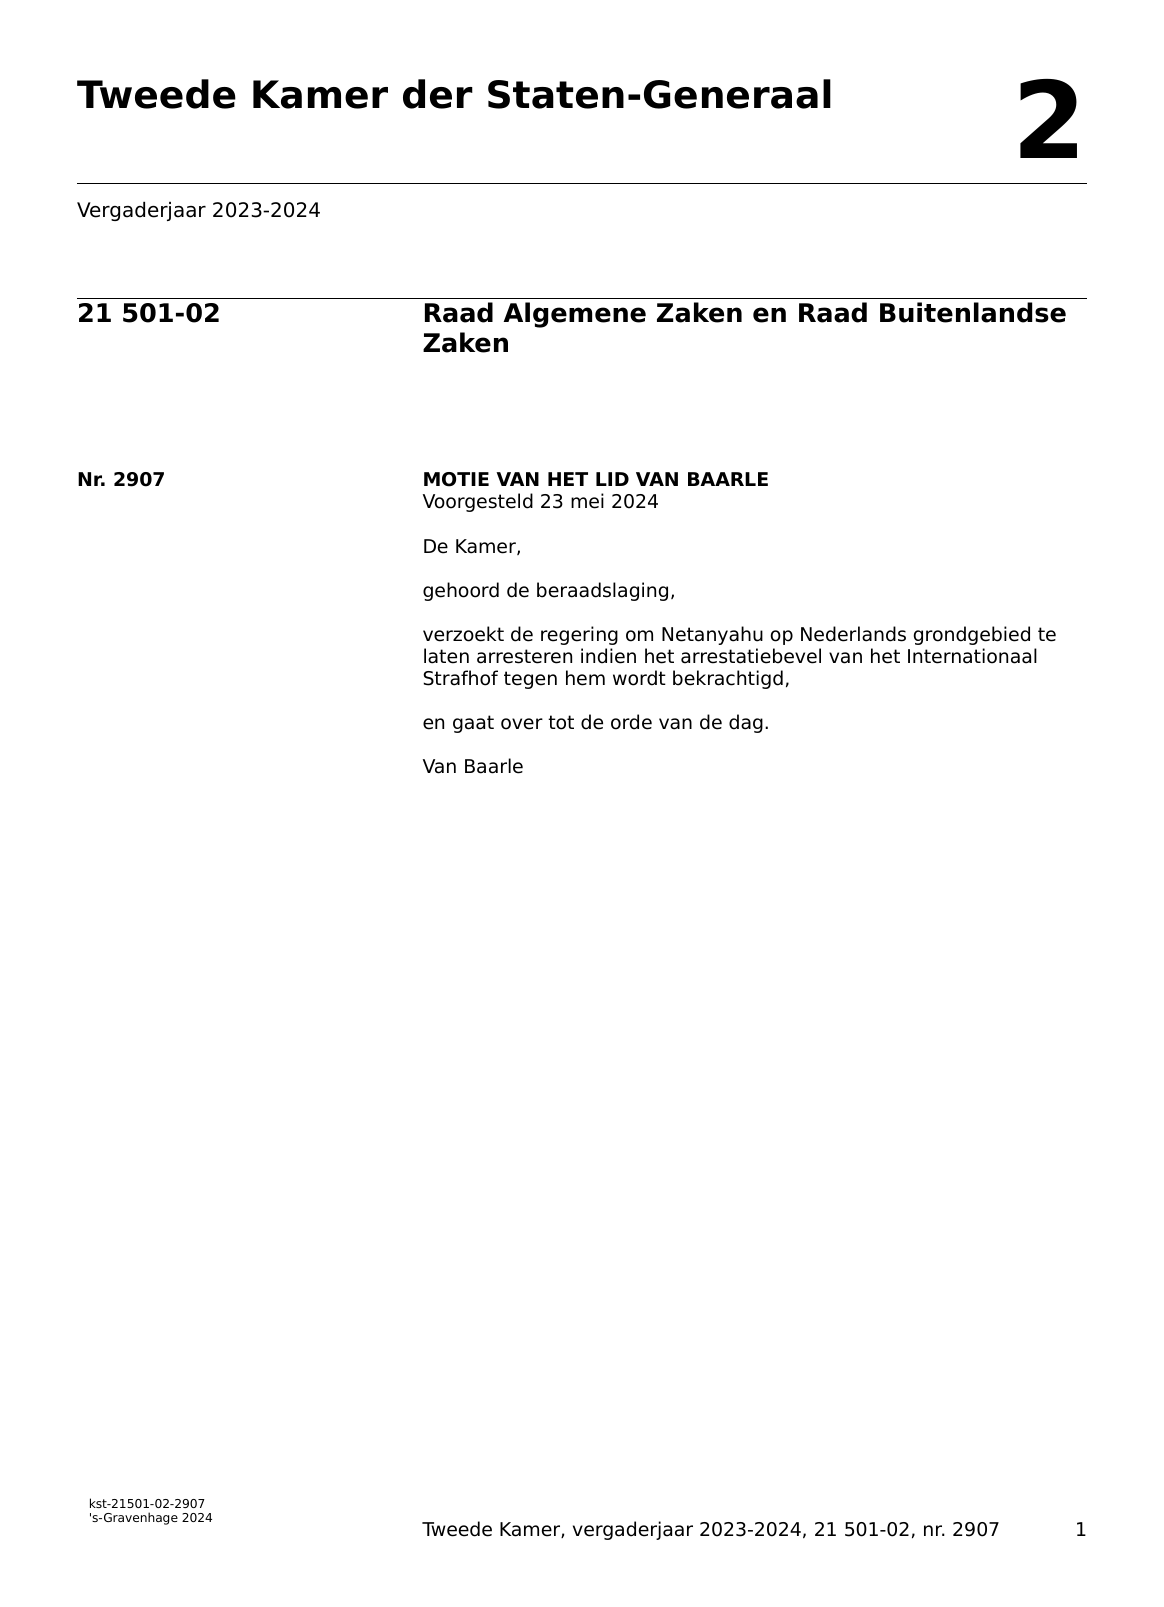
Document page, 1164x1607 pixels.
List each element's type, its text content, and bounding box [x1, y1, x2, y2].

text De Kamer, [422, 536, 1087, 557]
text gehoord de beraadslaging, [422, 580, 1087, 602]
text verzoekt de regering om Netanyahu op Nederlands grondgebied te laten arresteren indien het arrestatiebevel van het Internationaal Strafhof tegen hem wordt bekrachtigd, [422, 624, 1087, 690]
subtitle Nr. 2907 MOTIE VAN HET LID VAN BAARLE [77, 469, 1087, 491]
text Van Baarle [422, 756, 1087, 778]
text kst-21501-02-2907 [88, 1497, 323, 1511]
table_cell Vergaderjaar 2023-2024 [77, 184, 1087, 298]
text 's-Gravenhage 2024 [88, 1511, 323, 1525]
table_header Tweede Kamer der Staten-Generaal [77, 59, 886, 183]
table_header 2 [886, 59, 1087, 183]
text en gaat over tot de orde van de dag. [422, 712, 1087, 734]
text Voorgesteld 23 mei 2024 [422, 491, 1087, 513]
subtitle 21 501-02 Raad Algemene Zaken en Raad Buitenlandse Zaken [77, 299, 1087, 358]
